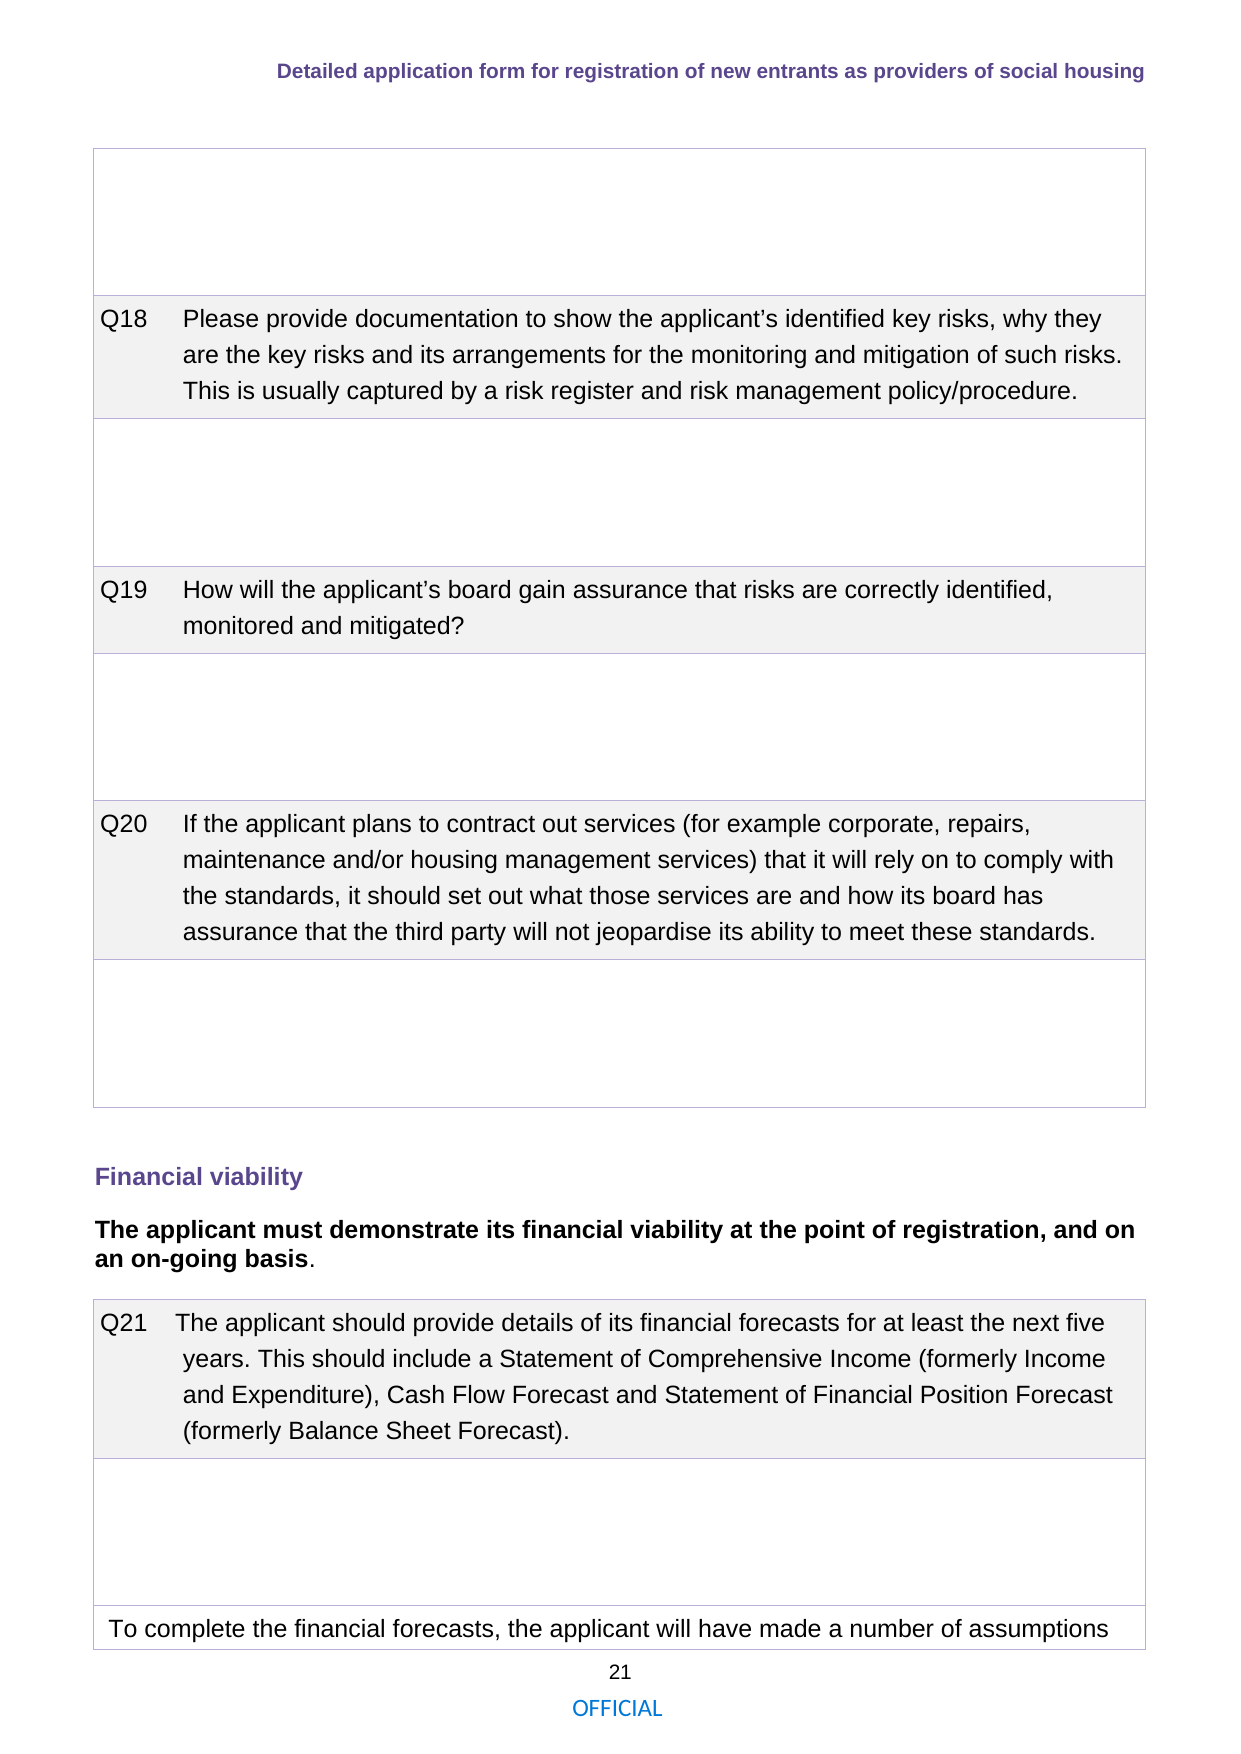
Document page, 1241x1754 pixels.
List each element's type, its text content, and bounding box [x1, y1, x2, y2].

table_cell [94, 419, 1145, 566]
table_cell [94, 149, 1145, 295]
table_cell To complete the financial forecasts, the applicant will have made a number of assumptions [94, 1606, 1145, 1649]
table_cell Q20 If the applicant plans to contract out services (for example corporate, repairs, maintenance and/or housing management services) that it will rely on to comply with the standards, it should set out what those services are and how its board has assurance that the third party will not jeopardise its ability to meet these standards. [94, 801, 1145, 959]
table_cell [94, 960, 1145, 1107]
table_cell Q19 How will the applicant’s board gain assurance that risks are correctly identified, monitored and mitigated? [94, 567, 1145, 653]
table_cell Q18 Please provide documentation to show the applicant’s identified key risks, why they are the key risks and its arrangements for the monitoring and mitigation of such risks. This is usually captured by a risk register and risk management policy/procedure. [94, 296, 1145, 418]
text The applicant must demonstrate its financial viability at the point of registration, and on an on-going basis. [94, 1215, 1146, 1273]
table_header Q21 The applicant should provide details of its financial forecasts for at least the next five years. This should include a Statement of Comprehensive Income (formerly Income and Expenditure), Cash Flow Forecast and Statement of Financial Position Forecast (formerly Balance Sheet Forecast). [94, 1300, 1145, 1458]
table_cell [94, 654, 1145, 800]
table_cell [94, 1459, 1145, 1605]
subtitle Financial viability [94, 1161, 1146, 1190]
